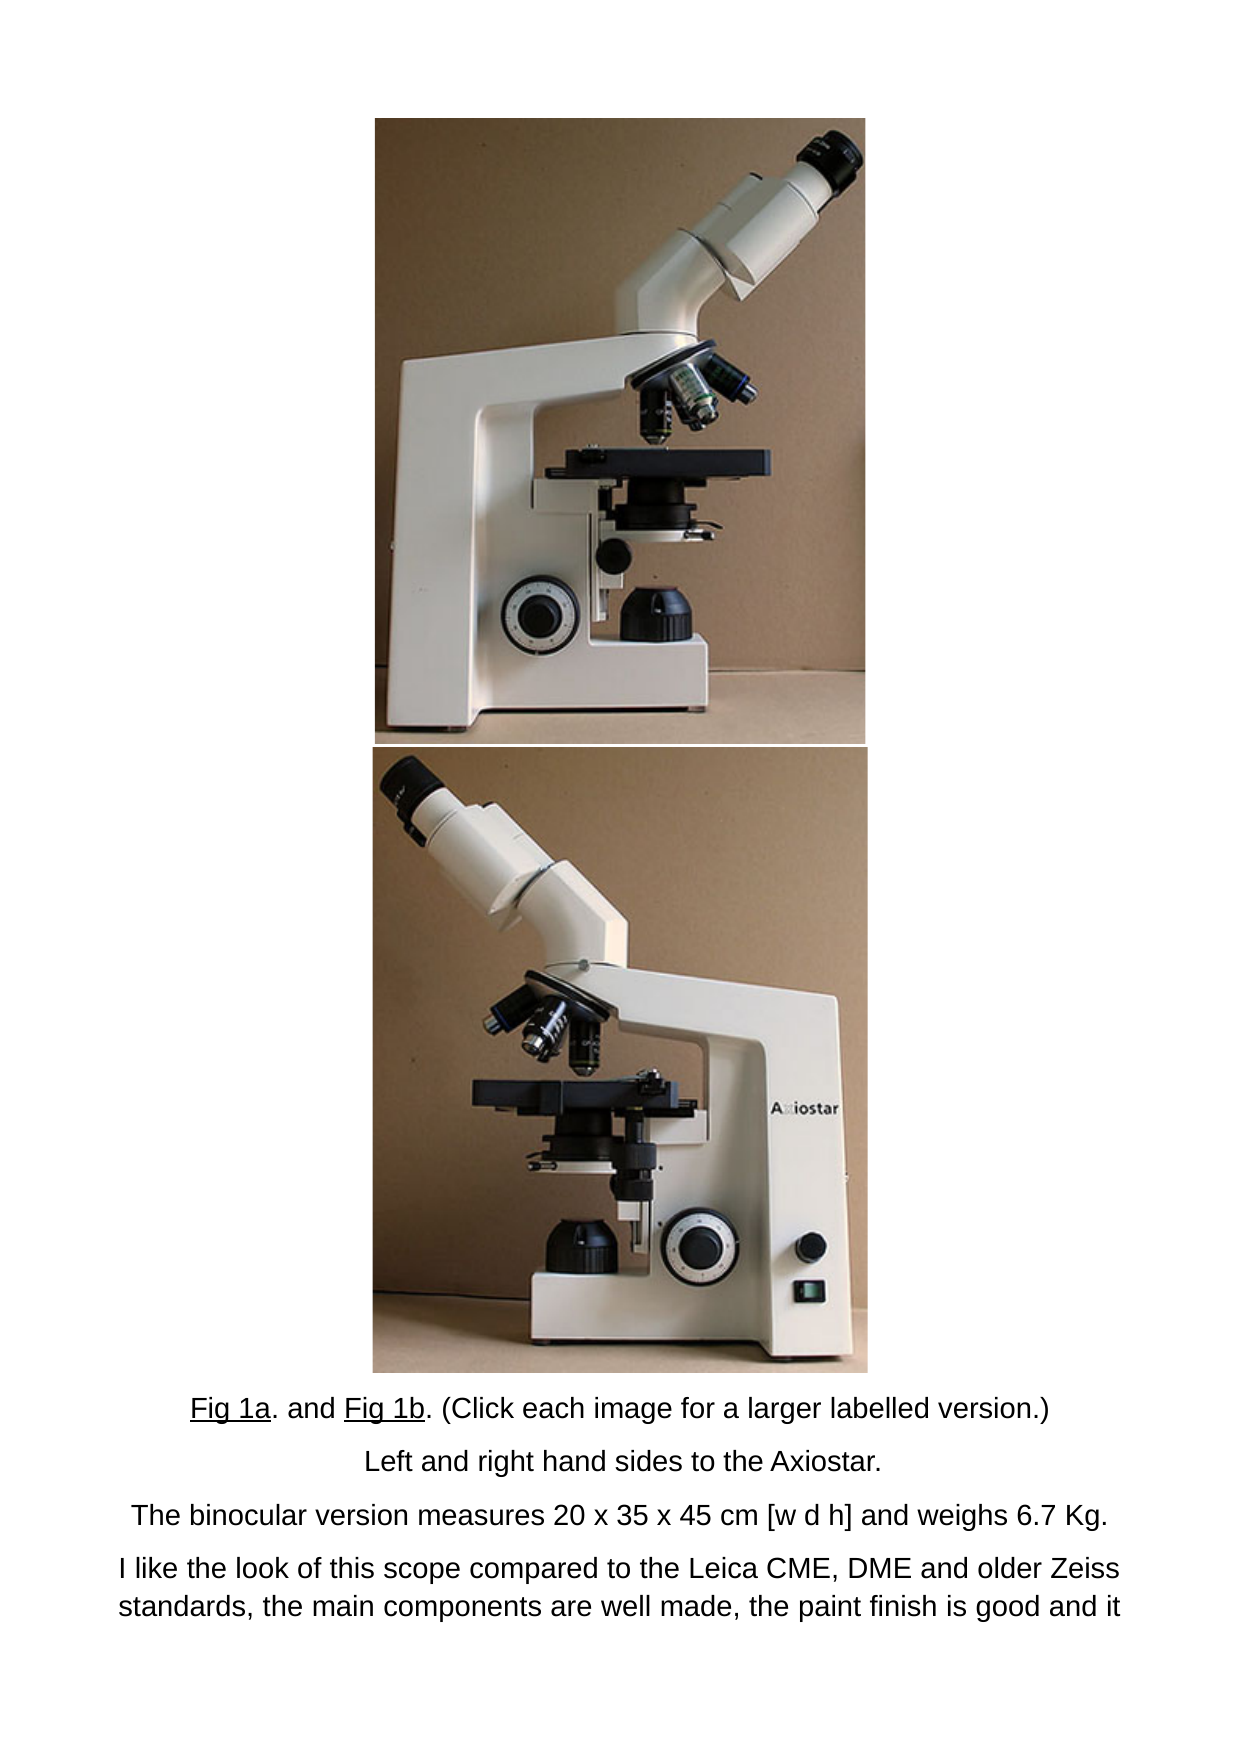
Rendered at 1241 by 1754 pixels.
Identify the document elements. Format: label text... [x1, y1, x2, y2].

text I like the look of this scope compared to the Leica CME, DME and older Zeiss standards, the main components are well made, the paint finish is good and it [118, 1551, 1122, 1623]
picture [374, 118, 866, 744]
text Left and right hand sides to the Axiostar. [118, 1444, 1122, 1478]
picture [372, 747, 868, 1373]
text The binocular version measures 20 x 35 x 45 cm [w d h] and weighs 6.7 Kg. [118, 1497, 1122, 1531]
text Fig 1a. and Fig 1b. (Click each image for a larger labelled version.) [118, 1391, 1122, 1425]
